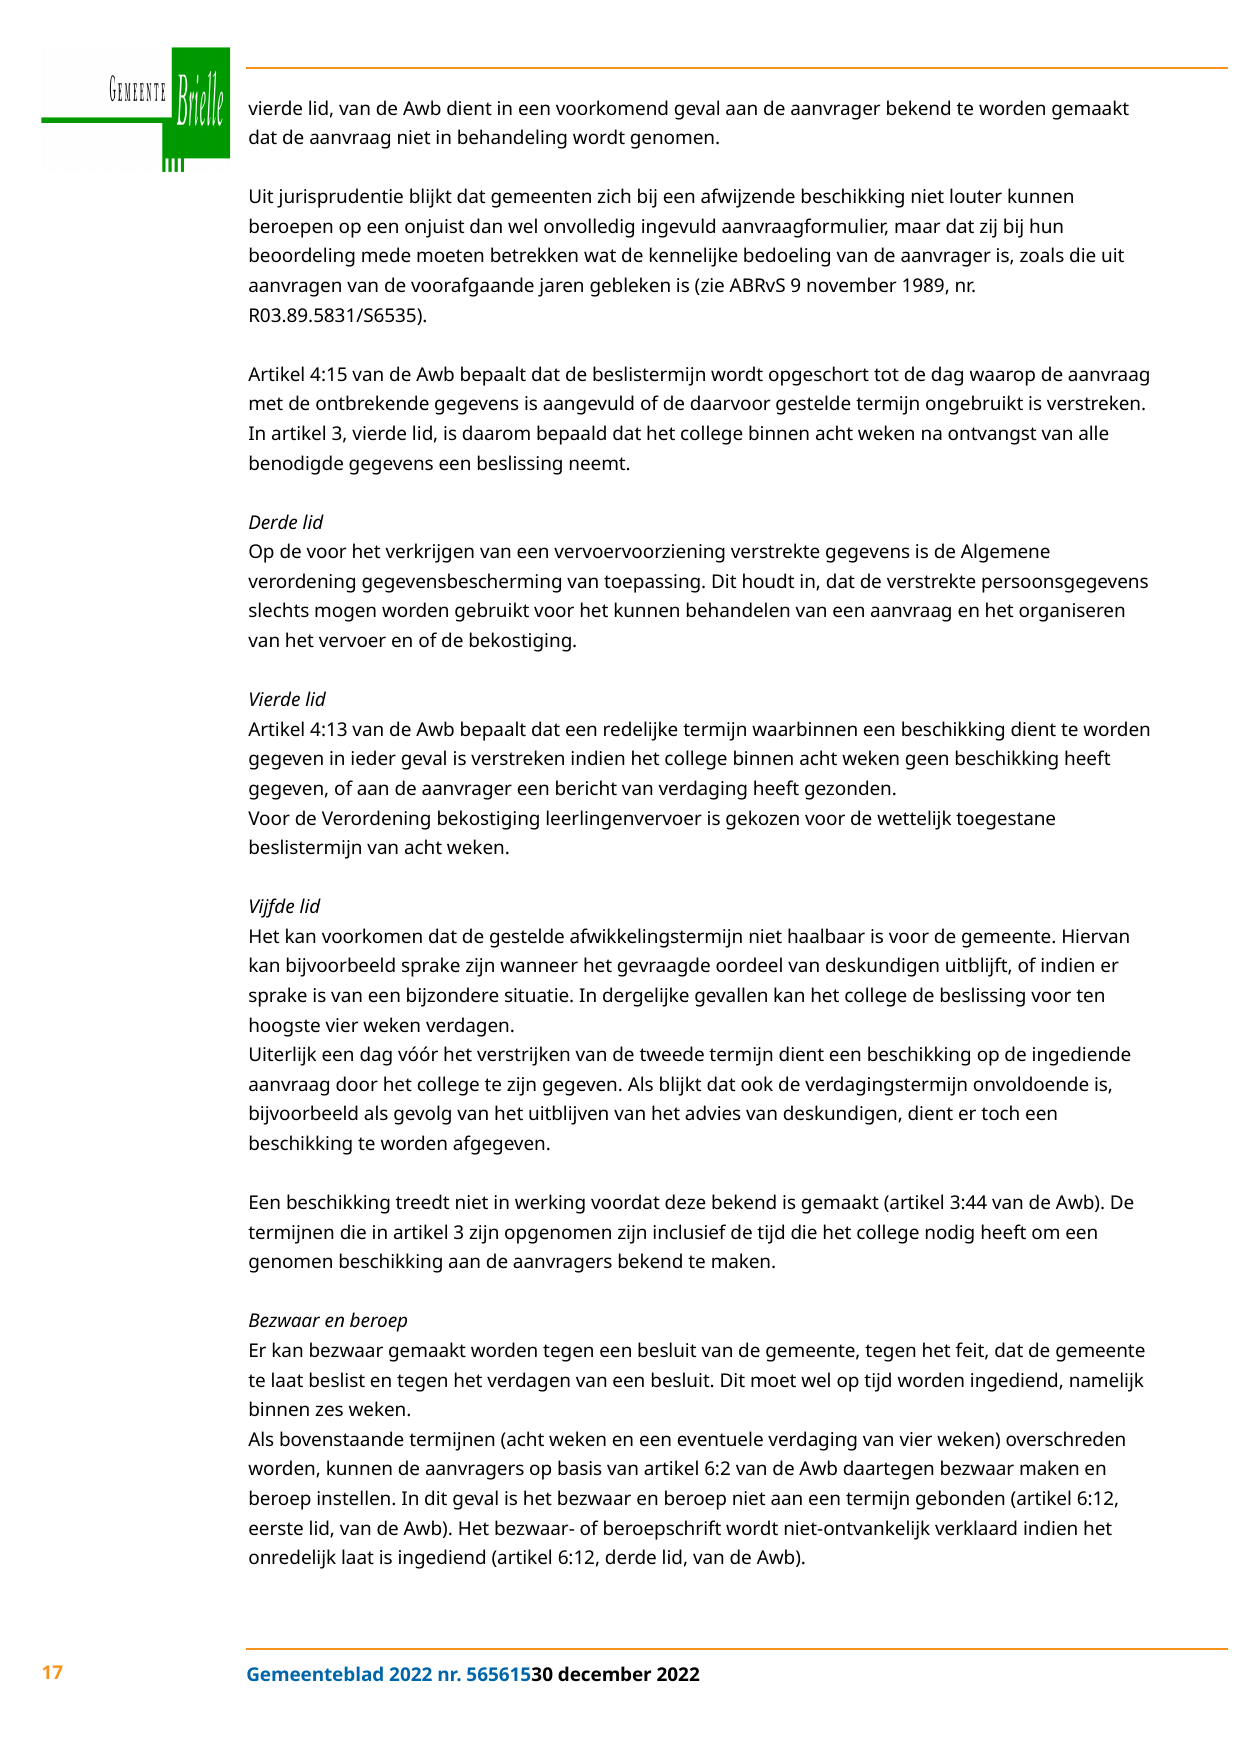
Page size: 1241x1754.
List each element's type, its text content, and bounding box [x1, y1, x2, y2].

text Als bovenstaande termijnen (acht weken en een eventuele verdaging van vier weken) overschreden worden, kunnen de aanvragers op basis van artikel 6:2 van de Awb daartegen bezwaar maken en beroep instellen. In dit geval is het bezwaar en beroep niet aan een termijn gebonden (artikel 6:12, eerste lid, van de Awb). Het bezwaar- of beroepschrift wordt niet-ontvankelijk verklaard indien het onredelijk laat is ingediend (artikel 6:12, derde lid, van de Awb). [248, 1426, 1152, 1570]
text Vijfde lid [248, 893, 1152, 919]
text Vierde lid [248, 686, 1152, 712]
text Voor de Verordening bekostiging leerlingenvervoer is gekozen voor de wettelijk toegestane beslistermijn van acht weken. [248, 805, 1152, 860]
text Een beschikking treedt niet in werking voordat deze bekend is gemaakt (artikel 3:44 van de Awb). De termijnen die in artikel 3 zijn opgenomen zijn inclusief de tijd die het college nodig heeft om een genomen beschikking aan de aanvragers bekend te maken. [248, 1189, 1152, 1274]
text Het kan voorkomen dat de gestelde afwikkelingstermijn niet haalbaar is voor de gemeente. Hiervan kan bijvoorbeeld sprake zijn wanneer het gevraagde oordeel van deskundigen uitblijft, of indien er sprake is van een bijzondere situatie. In dergelijke gevallen kan het college de beslissing voor ten hoogste vier weken verdagen. [248, 923, 1152, 1038]
text Artikel 4:15 van de Awb bepaalt dat de beslistermijn wordt opgeschort tot de dag waarop de aanvraag met de ontbrekende gegevens is aangevuld of de daarvoor gestelde termijn ongebruikt is verstreken. In artikel 3, vierde lid, is daarom bepaald dat het college binnen acht weken na ontvangst van alle benodigde gegevens een beslissing neemt. [248, 361, 1152, 476]
text Uiterlijk een dag vóór het verstrijken van de tweede termijn dient een beschikking op de ingediende aanvraag door het college te zijn gegeven. Als blijkt dat ook de verdagingstermijn onvoldoende is, bijvoorbeeld als gevolg van het uitblijven van het advies van deskundigen, dient er toch een beschikking te worden afgegeven. [248, 1041, 1152, 1156]
text Bezwaar en beroep [248, 1308, 1152, 1333]
picture [41, 47, 231, 172]
text Derde lid [248, 509, 1152, 535]
text Op de voor het verkrijgen van een vervoervoorziening verstrekte gegevens is de Algemene verordening gegevensbescherming van toepassing. Dit houdt in, dat de verstrekte persoonsgegevens slechts mogen worden gebruikt voor het kunnen behandelen van een aanvraag en het organiseren van het vervoer en of de bekostiging. [248, 538, 1152, 653]
text Uit jurisprudentie blijkt dat gemeenten zich bij een afwijzende beschikking niet louter kunnen beroepen op een onjuist dan wel onvolledig ingevuld aanvraagformulier, maar dat zij bij hun beoordeling mede moeten betrekken wat de kennelijke bedoeling van de aanvrager is, zoals die uit aanvragen van de voorafgaande jaren gebleken is (zie ABRvS 9 november 1989, nr. R03.89.5831/S6535). [248, 183, 1152, 328]
text Artikel 4:13 van de Awb bepaalt dat een redelijke termijn waarbinnen een beschikking dient te worden gegeven in ieder geval is verstreken indien het college binnen acht weken geen beschikking heeft gegeven, of aan de aanvrager een bericht van verdaging heeft gezonden. [248, 716, 1152, 801]
text Er kan bezwaar gemaakt worden tegen een besluit van de gemeente, tegen het feit, dat de gemeente te laat beslist en tegen het verdagen van een besluit. Dit moet wel op tijd worden ingediend, namelijk binnen zes weken. [248, 1337, 1152, 1422]
text vierde lid, van de Awb dient in een voorkomend geval aan de aanvrager bekend te worden gemaakt dat de aanvraag niet in behandeling wordt genomen. [248, 95, 1152, 150]
